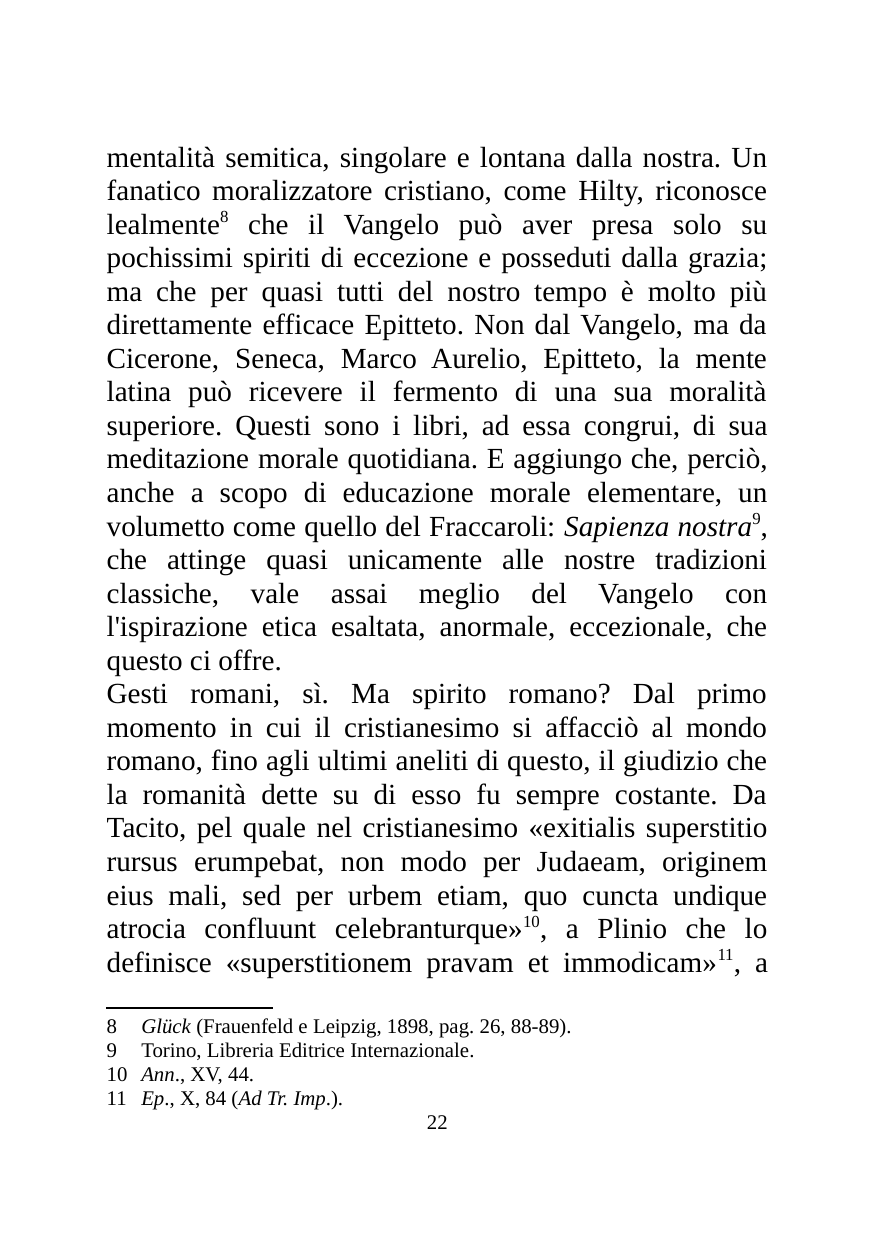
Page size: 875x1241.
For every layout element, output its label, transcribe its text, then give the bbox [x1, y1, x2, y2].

text Ep., X, 84 (Ad Tr. Imp.). [106, 1086, 768, 1110]
text Ann., XV, 44. [106, 1062, 768, 1086]
text Gesti romani, sì. Ma spirito romano? Dal primo momento in cui il cristianesimo si affacciò al mondo romano, fino agli ultimi aneliti di questo, il giudizio che la romanità dette su di esso fu sempre costante. Da Tacito, pel quale nel cristianesimo «exitialis superstitio rursus erumpebat, non modo per Judaeam, originem eius mali, sed per urbem etiam, quo cuncta undique atrocia confluunt celebranturque», a Plinio che lo definisce «superstitionem pravam et immodicam», a Svetonio che giudica i settatori di esso «genus hominum superstitionis novae ac maleficae», a Marco Aurelio, pel quale esso è ϕιλὴν Παρὰτα ξιν, mera pervicacia, giù giù sino a Rutilio Namaziano, che, pure in piena decadenza romana, scorgendo nella Capraia i monaci cristiani, sferra contro di essi i versi di disprezzo e confutazione: [106, 676, 768, 978]
text Glück (Frauenfeld e Leipzig, 1898, pag. 26, 88-89). [106, 1014, 768, 1038]
text mentalità semitica, singolare e lontana dalla nostra. Un fanatico moralizzatore cristiano, come Hilty, riconosce lealmente che il Vangelo può aver presa solo su pochissimi spiriti di eccezione e posseduti dalla grazia; ma che per quasi tutti del nostro tempo è molto più direttamente efficace Epitteto. Non dal Vangelo, ma da Cicerone, Seneca, Marco Aurelio, Epitteto, la mente latina può ricevere il fermento di una sua moralità superiore. Questi sono i libri, ad essa congrui, di sua meditazione morale quotidiana. E aggiungo che, perciò, anche a scopo di educazione morale elementare, un volumetto come quello del Fraccaroli: Sapienza nostra, che attinge quasi unicamente alle nostre tradizioni classiche, vale assai meglio del Vangelo con l'ispirazione etica esaltata, anormale, eccezionale, che questo ci offre. [106, 140, 768, 676]
text Torino, Libreria Editrice Internazionale. [106, 1038, 768, 1062]
